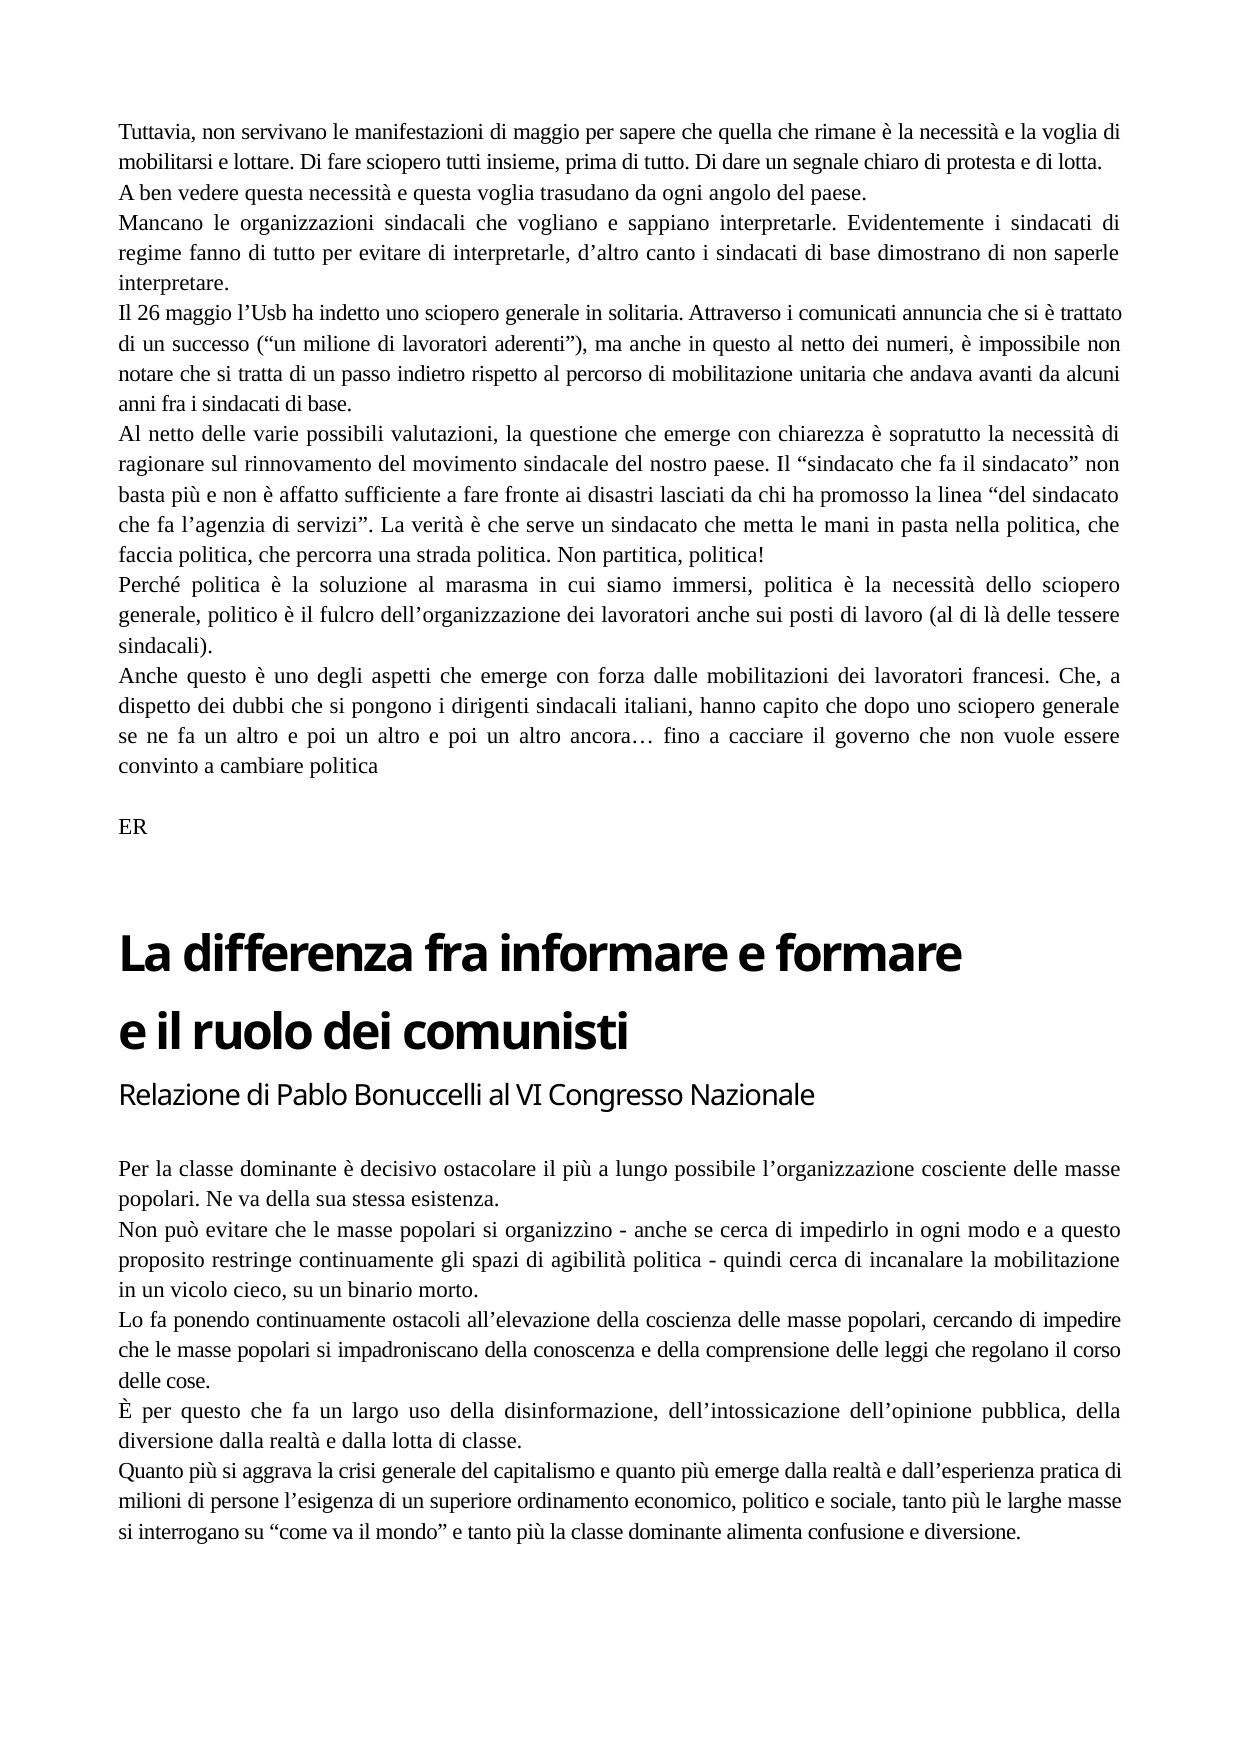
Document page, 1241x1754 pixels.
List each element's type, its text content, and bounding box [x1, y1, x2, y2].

text La differenza fra informare e formare [118, 918, 1122, 986]
text Relazione di Pablo Bonuccelli al VI Congresso Nazionale [118, 1075, 1122, 1114]
text È per questo che fa un largo uso della disinformazione, dell’intossicazione dell’opinione pubblica, della diversione dalla realtà e dalla lotta di classe. [118, 1397, 1122, 1453]
text Tuttavia, non servivano le manifestazioni di maggio per sapere che quella che rimane è la necessità e la voglia di mobilitarsi e lottare. Di fare sciopero tutti insieme, prima di tutto. Di dare un segnale chiaro di protesta e di lotta. [118, 118, 1122, 175]
text A ben vedere questa necessità e questa voglia trasudano da ogni angolo del paese. [118, 178, 1122, 205]
text ER [118, 813, 1122, 839]
text Perché politica è la soluzione al marasma in cui siamo immersi, politica è la necessità dello sciopero generale, politico è il fulcro dell’organizzazione dei lavoratori anche sui posti di lavoro (al di là delle tessere sindacali). [118, 571, 1122, 658]
text Lo fa ponendo continuamente ostacoli all’elevazione della coscienza delle masse popolari, cercando di impedire che le masse popolari si impadroniscano della conoscenza e della comprensione delle leggi che regolano il corso delle cose. [118, 1306, 1122, 1393]
text Non può evitare che le masse popolari si organizzino - anche se cerca di impedirlo in ogni modo e a questo proposito restringe continuamente gli spazi di agibilità politica - quindi cerca di incanalare la mobilitazione in un vicolo cieco, su un binario morto. [118, 1216, 1122, 1302]
text Il 26 maggio l’Usb ha indetto uno sciopero generale in solitaria. Attraverso i comunicati annuncia che si è trattato di un successo (“un milione di lavoratori aderenti”), ma anche in questo al netto dei numeri, è impossibile non notare che si tratta di un passo indietro rispetto al percorso di mobilitazione unitaria che andava avanti da alcuni anni fra i sindacati di base. [118, 299, 1122, 416]
text Mancano le organizzazioni sindacali che vogliano e sappiano interpretarle. Evidentemente i sindacati di regime fanno di tutto per evitare di interpretarle, d’altro canto i sindacati di base dimostrano di non saperle interpretare. [118, 209, 1122, 296]
text Quanto più si aggrava la crisi generale del capitalismo e quanto più emerge dalla realtà e dall’esperienza pratica di milioni di persone l’esigenza di un superiore ordinamento economico, politico e sociale, tanto più le larghe masse si interrogano su “come va il mondo” e tanto più la classe dominante alimenta confusione e diversione. [118, 1457, 1122, 1544]
text Anche questo è uno degli aspetti che emerge con forza dalle mobilitazioni dei lavoratori francesi. Che, a dispetto dei dubbi che si pongono i dirigenti sindacali italiani, hanno capito che dopo uno sciopero generale se ne fa un altro e poi un altro e poi un altro ancora… fino a cacciare il governo che non vuole essere convinto a cambiare politica [118, 662, 1122, 779]
text Al netto delle varie possibili valutazioni, la questione che emerge con chiarezza è sopratutto la necessità di ragionare sul rinnovamento del movimento sindacale del nostro paese. Il “sindacato che fa il sindacato” non basta più e non è affatto sufficiente a fare fronte ai disastri lasciati da chi ha promosso la linea “del sindacato che fa l’agenzia di servizi”. La verità è che serve un sindacato che metta le mani in pasta nella politica, che faccia politica, che percorra una strada politica. Non partitica, politica! [118, 420, 1122, 567]
text Per la classe dominante è decisivo ostacolare il più a lungo possibile l’organizzazione cosciente delle masse popolari. Ne va della sua stessa esistenza. [118, 1155, 1122, 1212]
text e il ruolo dei comunisti [118, 996, 1122, 1064]
